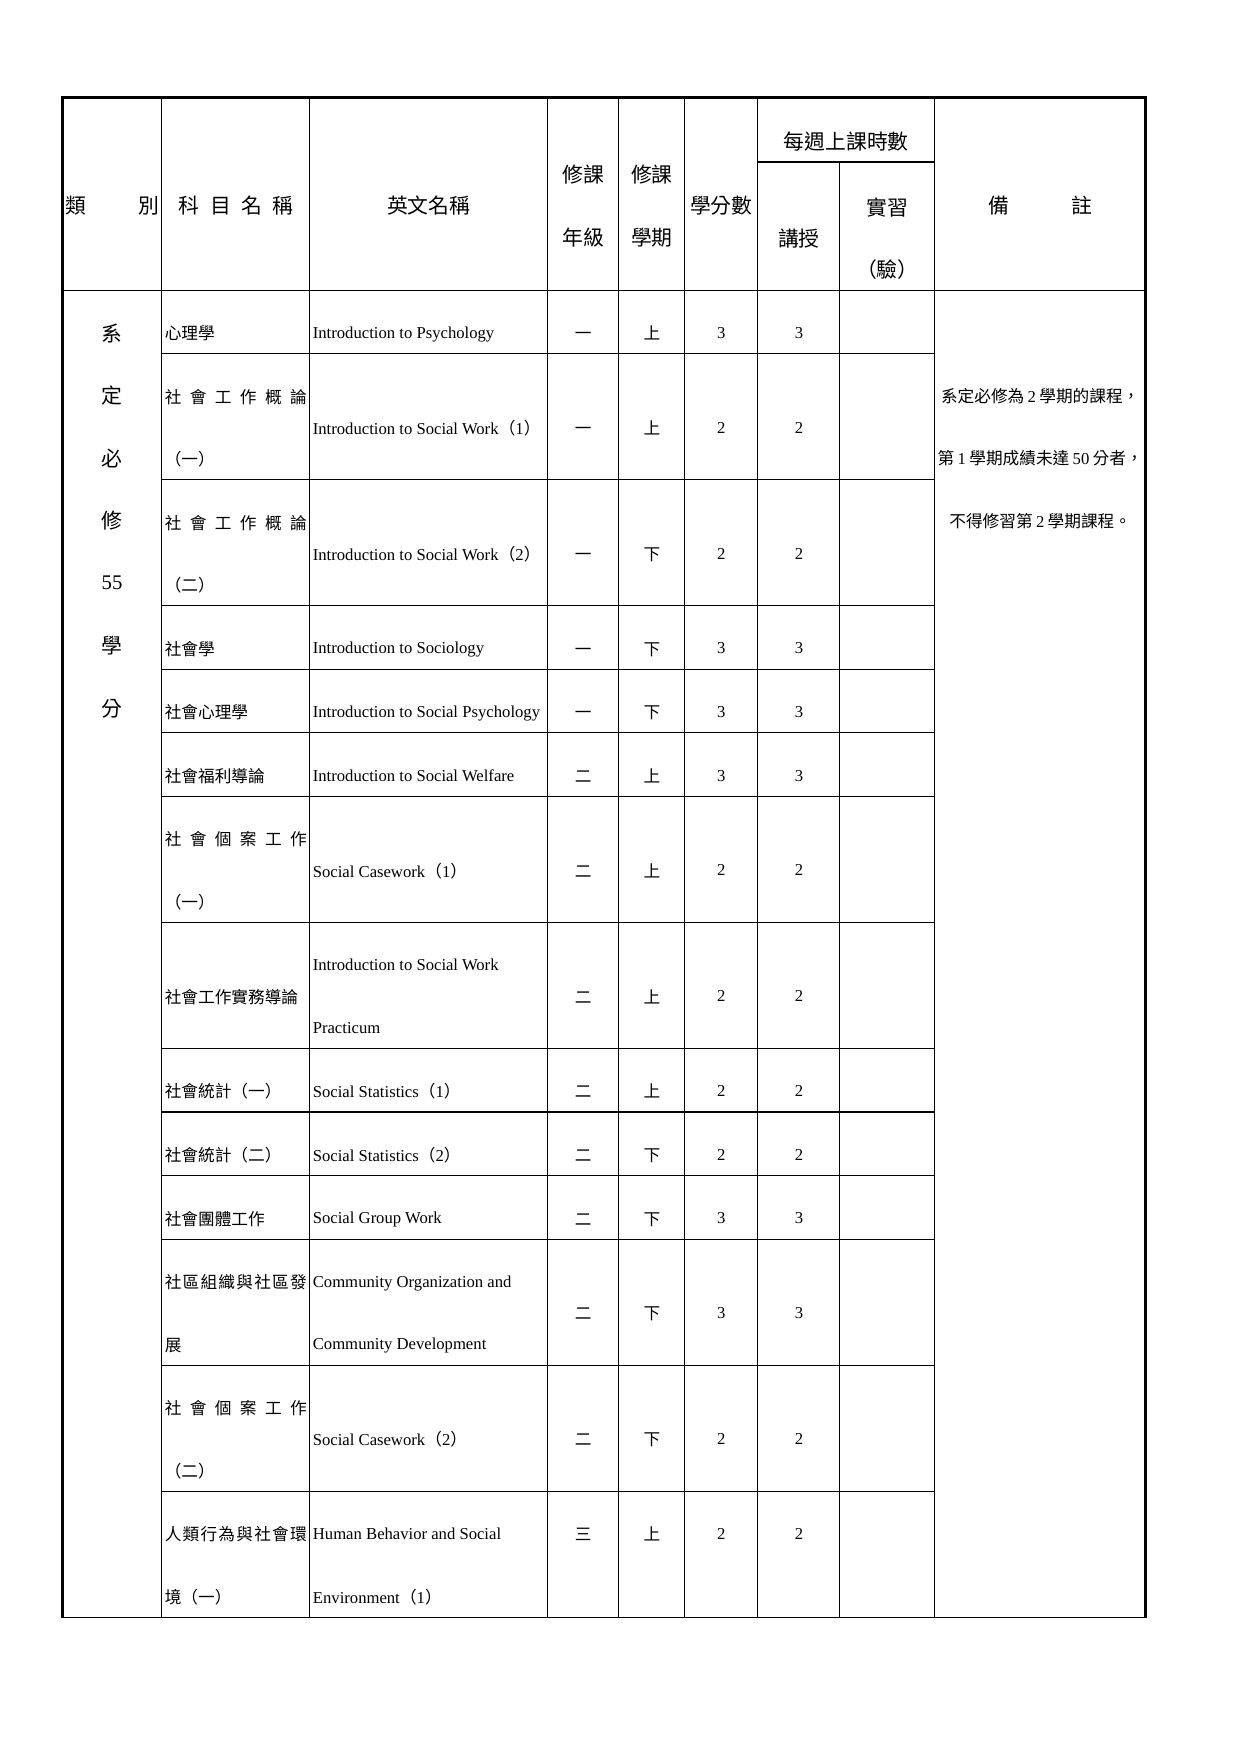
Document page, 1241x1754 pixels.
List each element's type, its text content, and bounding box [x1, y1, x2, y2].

table_cell 心理學 [162, 291, 309, 353]
table_cell [840, 1176, 934, 1238]
table_cell 上 [619, 1049, 684, 1111]
table_cell 社區組織與社區發展 [162, 1240, 309, 1364]
table_cell 上 [619, 354, 684, 479]
table_cell 3 [758, 733, 839, 796]
table_cell 下 [619, 1240, 684, 1364]
table_cell 二 [548, 797, 618, 922]
table_header 學分數 [685, 99, 757, 289]
table_cell Social Casework（1） [310, 797, 547, 922]
table_cell 3 [685, 1240, 757, 1364]
table_cell 一 [548, 354, 618, 479]
table_cell [840, 1049, 934, 1111]
table_cell Community Organization and Community Development [310, 1240, 547, 1364]
table_cell 2 [758, 1492, 839, 1617]
table_cell 2 [758, 1113, 839, 1175]
table_cell 二 [548, 1366, 618, 1491]
table_cell 上 [619, 1492, 684, 1617]
table_cell 二 [548, 923, 618, 1048]
table_cell 講授 [758, 163, 839, 289]
table_cell 3 [685, 670, 757, 732]
table_cell 一 [548, 291, 618, 353]
table_cell 2 [685, 1492, 757, 1617]
table_cell 3 [758, 670, 839, 732]
table_cell [840, 797, 934, 922]
table_cell 2 [758, 923, 839, 1048]
table_cell Introduction to Sociology [310, 606, 547, 669]
table_cell 社會團體工作 [162, 1176, 309, 1238]
table_cell 上 [619, 291, 684, 353]
table_cell 一 [548, 606, 618, 669]
table_cell [840, 291, 934, 353]
table_cell 社會工作概論（二） [162, 480, 309, 605]
table_cell 2 [758, 480, 839, 605]
table_cell Social Statistics（1） [310, 1049, 547, 1111]
table_cell 社會心理學 [162, 670, 309, 732]
table_cell 二 [548, 1240, 618, 1364]
table_cell 社會統計（二） [162, 1113, 309, 1175]
table_cell Introduction to Social Work（1） [310, 354, 547, 479]
table_header 備 註 [935, 99, 1144, 289]
table_cell 一 [548, 670, 618, 732]
table_cell 系定必修為2學期的課程，第1學期成績未達50分者，不得修習第2學期課程。 曾經修習社區組織與社發展、社會個案工作、社會團體工作、社會工作概論課程才能修方案設計與評估。 [935, 291, 1144, 1617]
table_cell 下 [619, 1176, 684, 1238]
table_cell Human Behavior and Social Environment（1） [310, 1492, 547, 1617]
table_cell 社會福利導論 [162, 733, 309, 796]
table_cell 3 [685, 291, 757, 353]
table_cell 社會學 [162, 606, 309, 669]
table_cell 3 [758, 1176, 839, 1238]
table_cell 社會工作實務導論 [162, 923, 309, 1048]
table_cell 2 [685, 1113, 757, 1175]
table_cell Introduction to Social Work（2） [310, 480, 547, 605]
table_cell 二 [548, 1176, 618, 1238]
table_cell 二 [548, 733, 618, 796]
table_cell [840, 670, 934, 732]
table_cell 2 [685, 1049, 757, 1111]
table_cell Introduction to Social Work Practicum [310, 923, 547, 1048]
table_cell 下 [619, 480, 684, 605]
table_cell Social Group Work [310, 1176, 547, 1238]
table_cell 2 [685, 354, 757, 479]
table_cell 下 [619, 1113, 684, 1175]
table_cell 下 [619, 1366, 684, 1491]
table_cell 下 [619, 670, 684, 732]
table_cell [840, 733, 934, 796]
table_cell 3 [758, 1240, 839, 1364]
table_cell Introduction to Social Psychology [310, 670, 547, 732]
table_cell 2 [685, 1366, 757, 1491]
table_cell Introduction to Psychology [310, 291, 547, 353]
table_cell [840, 1113, 934, 1175]
table_cell 社會個案工作（一） [162, 797, 309, 922]
table_cell 2 [685, 797, 757, 922]
table_cell 2 [758, 354, 839, 479]
table_header 每週上課時數 [758, 99, 934, 161]
table_cell 2 [685, 480, 757, 605]
table_cell 上 [619, 733, 684, 796]
table_header 類 別 [64, 99, 161, 289]
table_cell 社會統計（一） [162, 1049, 309, 1111]
table_cell 下 [619, 606, 684, 669]
table_cell 二 [548, 1049, 618, 1111]
table_cell [840, 1492, 934, 1617]
table_cell 2 [758, 797, 839, 922]
table_cell 上 [619, 797, 684, 922]
table_cell 3 [685, 733, 757, 796]
table_cell 人類行為與社會環境（一） [162, 1492, 309, 1617]
table_cell 系 定 必 修 55 學 分 [64, 291, 161, 1617]
table_cell 2 [758, 1049, 839, 1111]
table_cell 社會個案工作（二） [162, 1366, 309, 1491]
table_header 英文名稱 [310, 99, 547, 289]
table_header 修課 年級 [548, 99, 618, 289]
table_cell [840, 923, 934, 1048]
table_cell 上 [619, 923, 684, 1048]
table_cell [840, 1240, 934, 1364]
table_cell 實習（驗） [840, 163, 934, 289]
table_cell [840, 480, 934, 605]
table_cell 社會工作概論（一） [162, 354, 309, 479]
table_header 修課 學期 [619, 99, 684, 289]
table_cell 2 [758, 1366, 839, 1491]
table_cell [840, 354, 934, 479]
table_cell 一 [548, 480, 618, 605]
table_cell Social Statistics（2） [310, 1113, 547, 1175]
table_cell 二 [548, 1113, 618, 1175]
table_cell Introduction to Social Welfare [310, 733, 547, 796]
table_cell 三 [548, 1492, 618, 1617]
table_cell 2 [685, 923, 757, 1048]
table_cell 3 [685, 606, 757, 669]
table_cell 3 [685, 1176, 757, 1238]
table_cell 3 [758, 606, 839, 669]
table_cell Social Casework（2） [310, 1366, 547, 1491]
table_cell [840, 1366, 934, 1491]
table_cell [840, 606, 934, 669]
table_header 科 目 名 稱 [162, 99, 309, 289]
table_cell 3 [758, 291, 839, 353]
